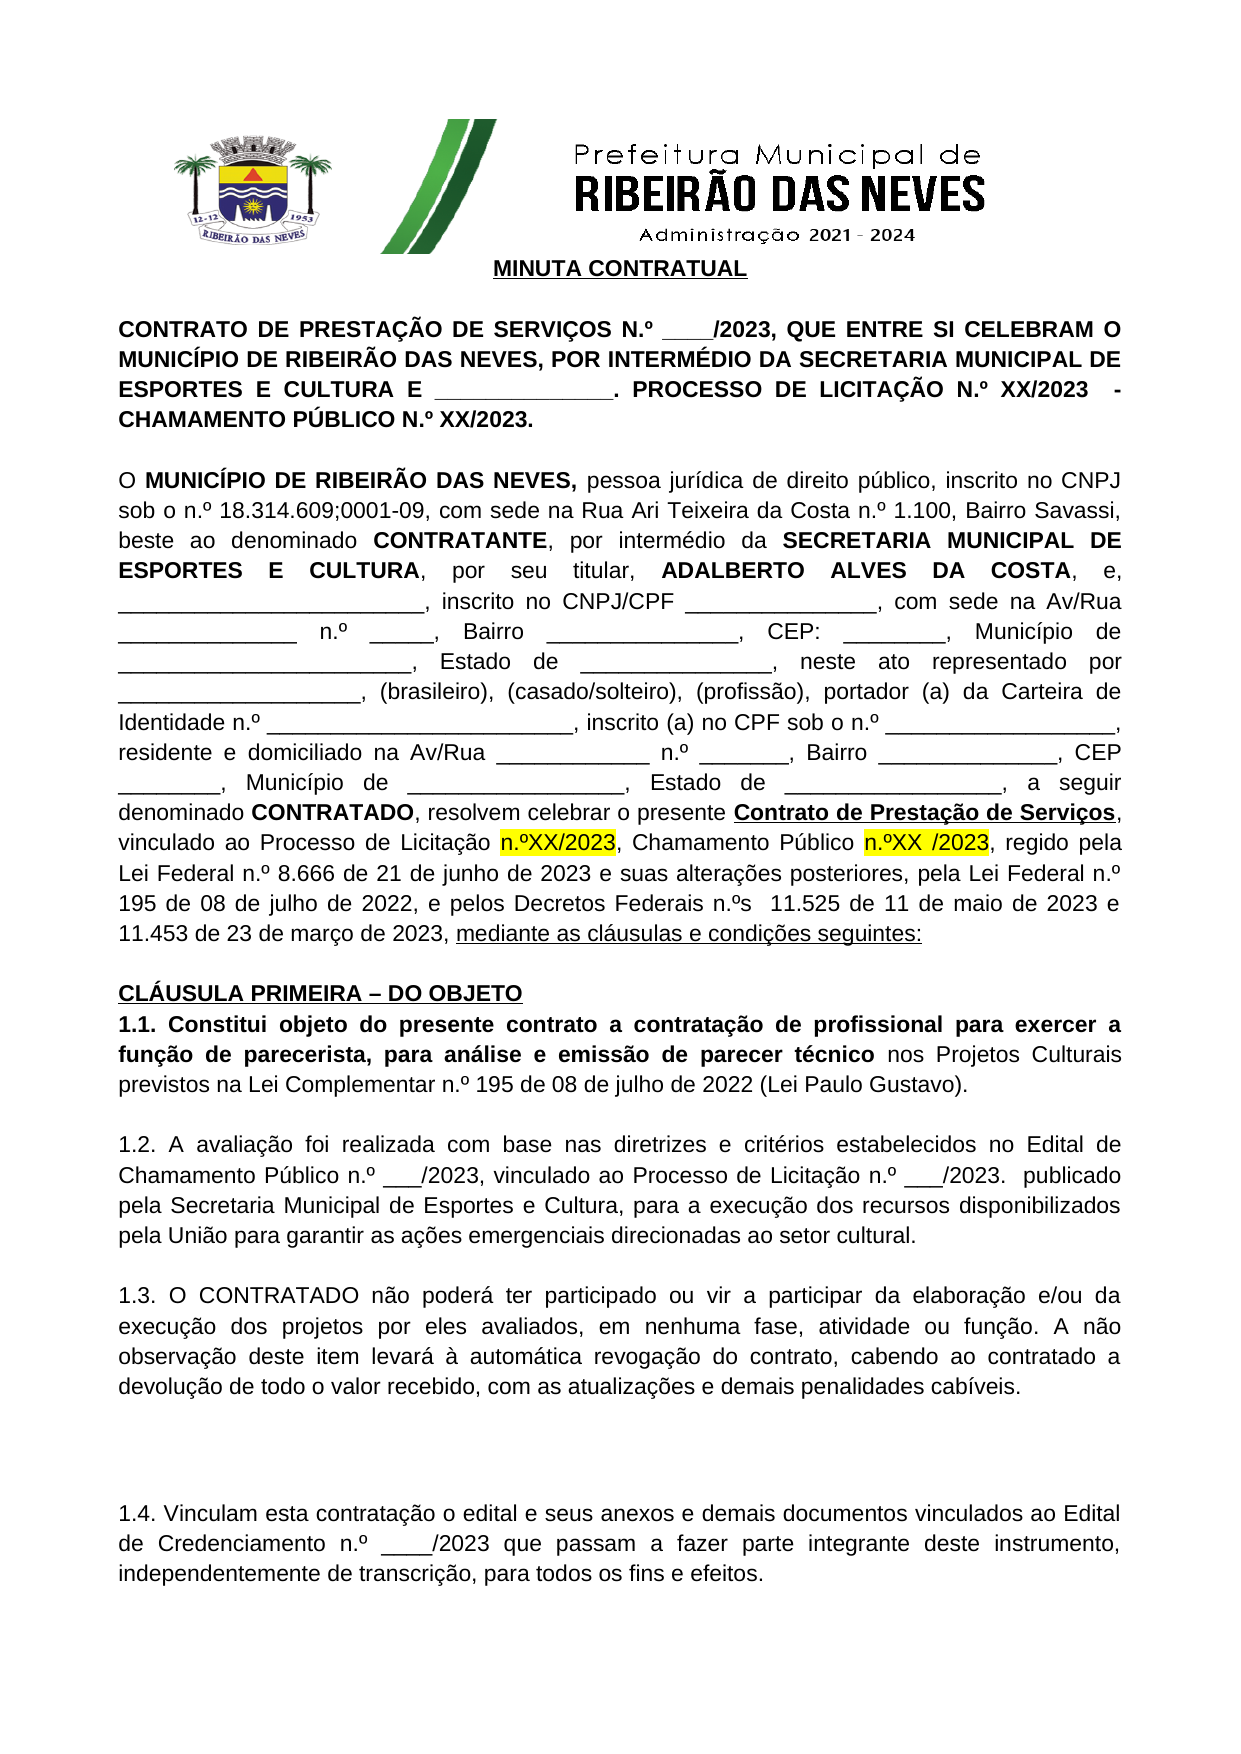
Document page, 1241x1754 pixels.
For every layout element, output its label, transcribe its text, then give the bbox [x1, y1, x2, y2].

text CONTRATO DE PRESTAÇÃO DE SERVIÇOS N.º ____/2023, QUE ENTRE SI CELEBRAM O MUNICÍPIO DE RIBEIRÃO DAS NEVES, POR INTERMÉDIO DA SECRETARIA MUNICIPAL DE ESPORTES E CULTURA E ______________. PROCESSO DE LICITAÇÃO N.º XX/2023 - CHAMAMENTO PÚBLICO N.º XX/2023. [118, 316, 1122, 433]
text O MUNICÍPIO DE RIBEIRÃO DAS NEVES, pessoa jurídica de direito público, inscrito no CNPJ sob o n.º 18.314.609;0001-09, com sede na Rua Ari Teixeira da Costa n.º 1.100, Bairro Savassi, beste ao denominado CONTRATANTE, por intermédio da SECRETARIA MUNICIPAL DE ESPORTES E CULTURA, por seu titular, ADALBERTO ALVES DA COSTA, e, ________________________, inscrito no CNPJ/CPF _______________, com sede na Av/Rua ______________ n.º _____, Bairro _______________, CEP: ________, Município de _______________________, Estado de _______________, neste ato representado por ___________________, (brasileiro), (casado/solteiro), (profissão), portador (a) da Carteira de Identidade n.º ________________________, inscrito (a) no CPF sob o n.º __________________, residente e domiciliado na Av/Rua ____________ n.º _______, Bairro ______________, CEP ________, Município de _________________, Estado de _________________, a seguir denominado CONTRATADO, resolvem celebrar o presente Contrato de Prestação de Serviços, vinculado ao Processo de Licitação n.ºXX/2023, Chamamento Público n.ºXX /2023, regido pela Lei Federal n.º 8.666 de 21 de junho de 2023 e suas alterações posteriores, pela Lei Federal n.º 195 de 08 de julho de 2022, e pelos Decretos Federais n.ºs 11.525 de 11 de maio de 2023 e 11.453 de 23 de março de 2023, mediante as cláusulas e condições seguintes: [118, 467, 1122, 946]
text 1.4. Vinculam esta contratação o edital e seus anexos e demais documentos vinculados ao Edital de Credenciamento n.º ____/2023 que passam a fazer parte integrante deste instrumento, independentemente de transcrição, para todos os fins e efeitos. [118, 1499, 1122, 1586]
text 1.1. Constitui objeto do presente contrato a contratação de profissional para exercer a função de parecerista, para análise e emissão de parecer técnico nos Projetos Culturais previstos na Lei Complementar n.º 195 de 08 de julho de 2022 (Lei Paulo Gustavo). [118, 1011, 1122, 1097]
text 1.3. O CONTRATADO não poderá ter participado ou vir a participar da elaboração e/ou da execução dos projetos por eles avaliados, em nenhuma fase, atividade ou função. A não observação deste item levará à automática revogação do contrato, cabendo ao contratado a devolução de todo o valor recebido, com as atualizações e demais penalidades cabíveis. [118, 1282, 1122, 1399]
text CLÁUSULA PRIMEIRA – DO OBJETO [118, 980, 1122, 1007]
text MINUTA CONTRATUAL [118, 209, 1122, 282]
text 1.2. A avaliação foi realizada com base nas diretrizes e critérios estabelecidos no Edital de Chamamento Público n.º ___/2023, vinculado ao Processo de Licitação n.º ___/2023. publicado pela Secretaria Municipal de Esportes e Cultura, para a execução dos recursos disponibilizados pela União para garantir as ações emergenciais direcionadas ao setor cultural. [118, 1131, 1122, 1248]
picture [118, 119, 1078, 254]
